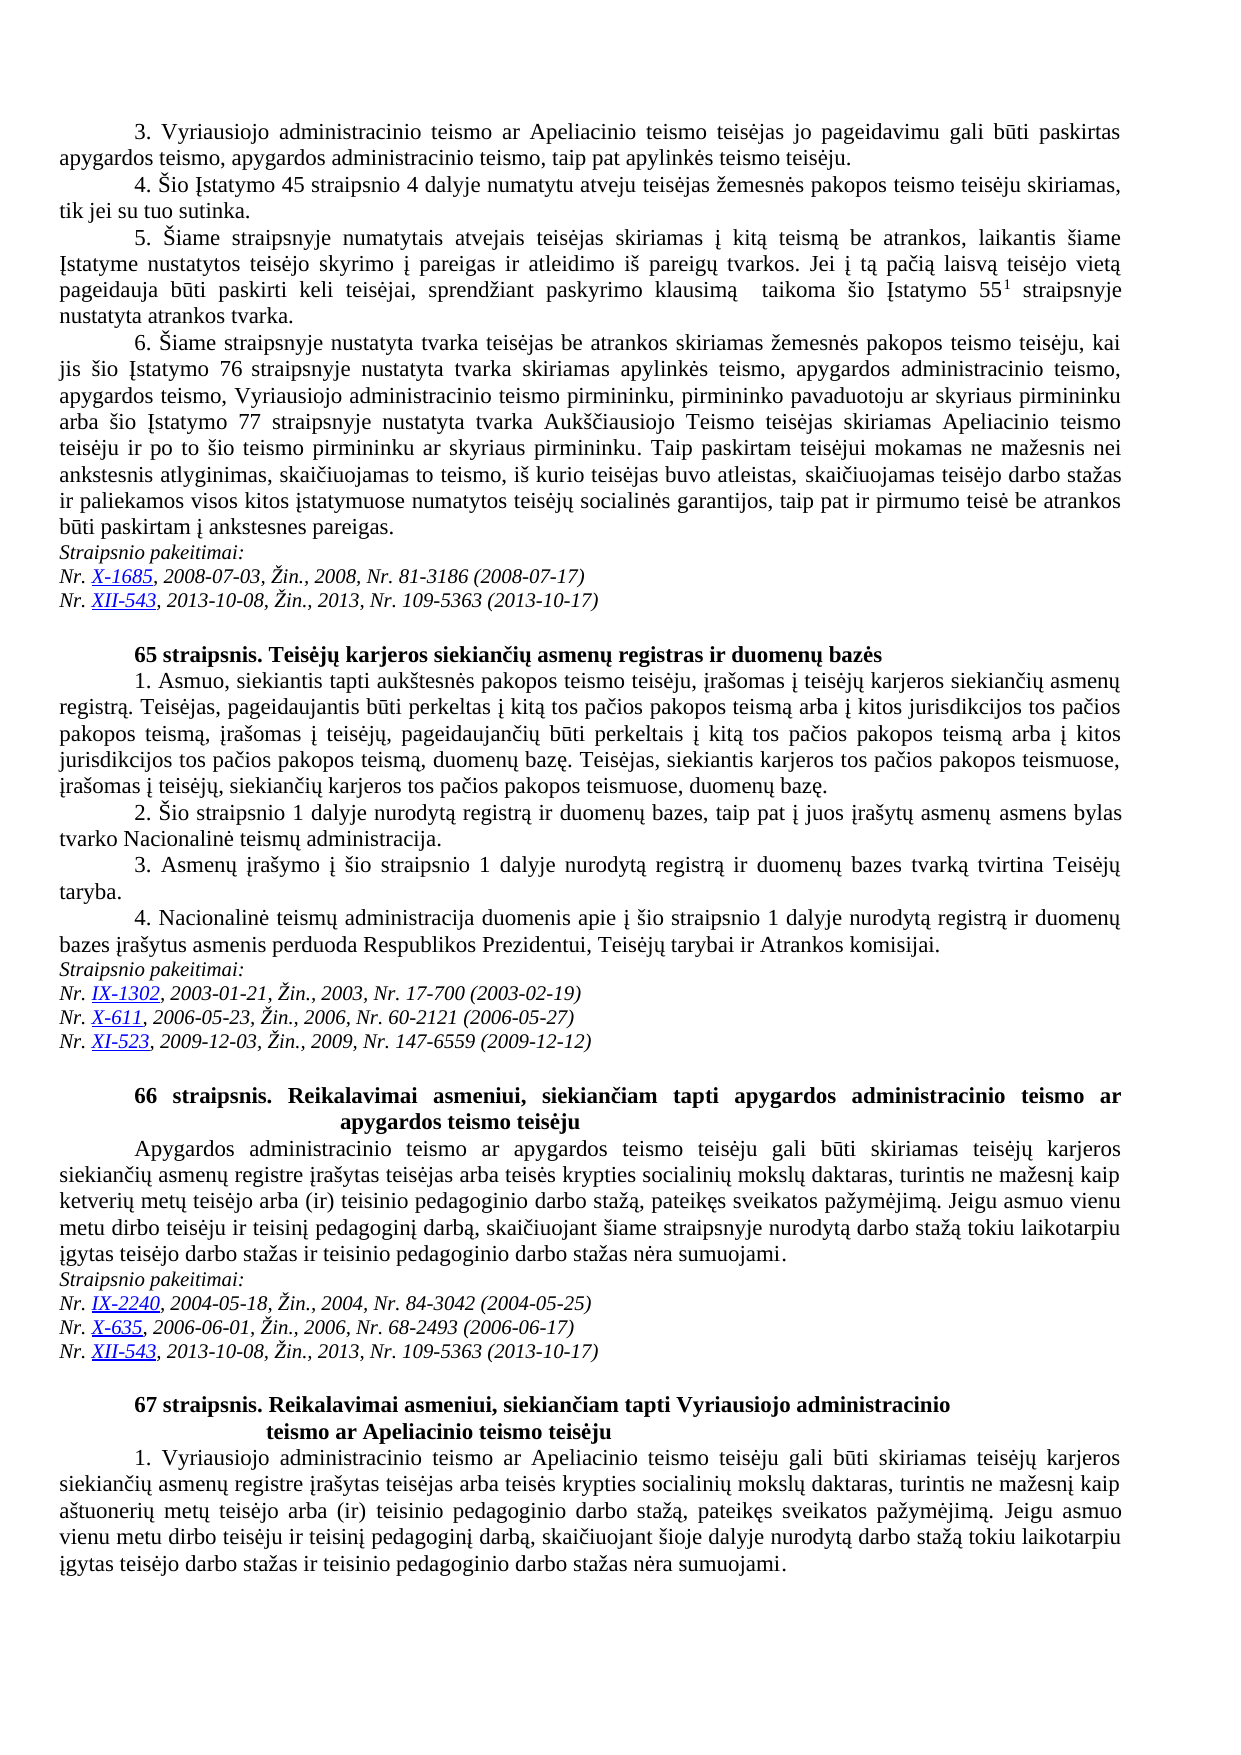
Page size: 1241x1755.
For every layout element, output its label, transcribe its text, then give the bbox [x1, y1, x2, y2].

text Nr. X-635, 2006-06-01, Žin., 2006, Nr. 68-2493 (2006-06-17) [59, 1314, 1122, 1339]
text 3. Asmenų įrašymo į šio straipsnio 1 dalyje nurodytą registrą ir duomenų bazes tvarką tvirtina Teisėjų taryba. [59, 852, 1122, 904]
text 2. Šio straipsnio 1 dalyje nurodytą registrą ir duomenų bazes, taip pat į juos įrašytų asmenų asmens bylas tvarko Nacionalinė teismų administracija. [59, 799, 1122, 852]
text 1. Asmuo, siekiantis tapti aukštesnės pakopos teismo teisėju, įrašomas į teisėjų karjeros siekiančių asmenų registrą. Teisėjas, pageidaujantis būti perkeltas į kitą tos pačios pakopos teismą arba į kitos jurisdikcijos tos pačios pakopos teismą, įrašomas į teisėjų, pageidaujančių būti perkeltais į kitą tos pačios pakopos teismą arba į kitos jurisdikcijos tos pačios pakopos teismą, duomenų bazę. Teisėjas, siekiantis karjeros tos pačios pakopos teismuose, įrašomas į teisėjų, siekiančių karjeros tos pačios pakopos teismuose, duomenų bazę. [59, 667, 1122, 799]
text Nr. XII-543, 2013-10-08, Žin., 2013, Nr. 109-5363 (2013-10-17) [59, 588, 1122, 612]
text teismo ar Apeliacinio teismo teisėju [266, 1418, 1122, 1444]
text 65 straipsnis. Teisėjų karjeros siekiančių asmenų registras ir duomenų bazės [59, 641, 1122, 667]
text Straipsnio pakeitimai: [59, 540, 1122, 564]
text 4. Nacionalinė teismų administracija duomenis apie į šio straipsnio 1 dalyje nurodytą registrą ir duomenų bazes įrašytus asmenis perduoda Respublikos Prezidentui, Teisėjų tarybai ir Atrankos komisijai. [59, 904, 1122, 957]
text Nr. XI-523, 2009-12-03, Žin., 2009, Nr. 147-6559 (2009-12-12) [59, 1029, 1122, 1053]
text Nr. IX-1302, 2003-01-21, Žin., 2003, Nr. 17-700 (2003-02-19) [59, 981, 1122, 1005]
text 66 straipsnis. Reikalavimai asmeniui, siekiančiam tapti apygardos administracinio teismo ar apygardos teismo teisėju [134, 1082, 1122, 1135]
text Nr. X-1685, 2008-07-03, Žin., 2008, Nr. 81-3186 (2008-07-17) [59, 564, 1122, 588]
text 3. Vyriausiojo administracinio teismo ar Apeliacinio teismo teisėjas jo pageidavimu gali būti paskirtas apygardos teismo, apygardos administracinio teismo, taip pat apylinkės teismo teisėju. [59, 118, 1122, 171]
text Nr. X-611, 2006-05-23, Žin., 2006, Nr. 60-2121 (2006-05-27) [59, 1005, 1122, 1029]
text Straipsnio pakeitimai: [59, 1266, 1122, 1291]
text 1. Vyriausiojo administracinio teismo ar Apeliacinio teismo teisėju gali būti skiriamas teisėjų karjeros siekiančių asmenų registre įrašytas teisėjas arba teisės krypties socialinių mokslų daktaras, turintis ne mažesnį kaip aštuonerių metų teisėjo arba (ir) teisinio pedagoginio darbo stažą, pateikęs sveikatos pažymėjimą. Jeigu asmuo vienu metu dirbo teisėju ir teisinį pedagoginį darbą, skaičiuojant šioje dalyje nurodytą darbo stažą tokiu laikotarpiu įgytas teisėjo darbo stažas ir teisinio pedagoginio darbo stažas nėra sumuojami. [59, 1444, 1122, 1576]
text 6. Šiame straipsnyje nustatyta tvarka teisėjas be atrankos skiriamas žemesnės pakopos teismo teisėju, kai jis šio Įstatymo 76 straipsnyje nustatyta tvarka skiriamas apylinkės teismo, apygardos administracinio teismo, apygardos teismo, Vyriausiojo administracinio teismo pirmininku, pirmininko pavaduotoju ar skyriaus pirmininku arba šio Įstatymo 77 straipsnyje nustatyta tvarka Aukščiausiojo Teismo teisėjas skiriamas Apeliacinio teismo teisėju ir po to šio teismo pirmininku ar skyriaus pirmininku. Taip paskirtam teisėjui mokamas ne mažesnis nei ankstesnis atlyginimas, skaičiuojamas to teismo, iš kurio teisėjas buvo atleistas, skaičiuojamas teisėjo darbo stažas ir paliekamos visos kitos įstatymuose numatytos teisėjų socialinės garantijos, taip pat ir pirmumo teisė be atrankos būti paskirtam į ankstesnes pareigas. [59, 329, 1122, 540]
text 5. Šiame straipsnyje numatytais atvejais teisėjas skiriamas į kitą teismą be atrankos, laikantis šiame Įstatyme nustatytos teisėjo skyrimo į pareigas ir atleidimo iš pareigų tvarkos. Jei į tą pačią laisvą teisėjo vietą pageidauja būti paskirti keli teisėjai, sprendžiant paskyrimo klausimą taikoma šio Įstatymo 551 straipsnyje nustatyta atrankos tvarka. [59, 223, 1122, 329]
text Nr. XII-543, 2013-10-08, Žin., 2013, Nr. 109-5363 (2013-10-17) [59, 1339, 1122, 1363]
text 4. Šio Įstatymo 45 straipsnio 4 dalyje numatytu atveju teisėjas žemesnės pakopos teismo teisėju skiriamas, tik jei su tuo sutinka. [59, 171, 1122, 223]
text Apygardos administracinio teismo ar apygardos teismo teisėju gali būti skiriamas teisėjų karjeros siekiančių asmenų registre įrašytas teisėjas arba teisės krypties socialinių mokslų daktaras, turintis ne mažesnį kaip ketverių metų teisėjo arba (ir) teisinio pedagoginio darbo stažą, pateikęs sveikatos pažymėjimą. Jeigu asmuo vienu metu dirbo teisėju ir teisinį pedagoginį darbą, skaičiuojant šiame straipsnyje nurodytą darbo stažą tokiu laikotarpiu įgytas teisėjo darbo stažas ir teisinio pedagoginio darbo stažas nėra sumuojami. [59, 1135, 1122, 1266]
text 67 straipsnis. Reikalavimai asmeniui, siekiančiam tapti Vyriausiojo administracinio [134, 1391, 1122, 1418]
text Straipsnio pakeitimai: [59, 957, 1122, 981]
text Nr. IX-2240, 2004-05-18, Žin., 2004, Nr. 84-3042 (2004-05-25) [59, 1291, 1122, 1314]
